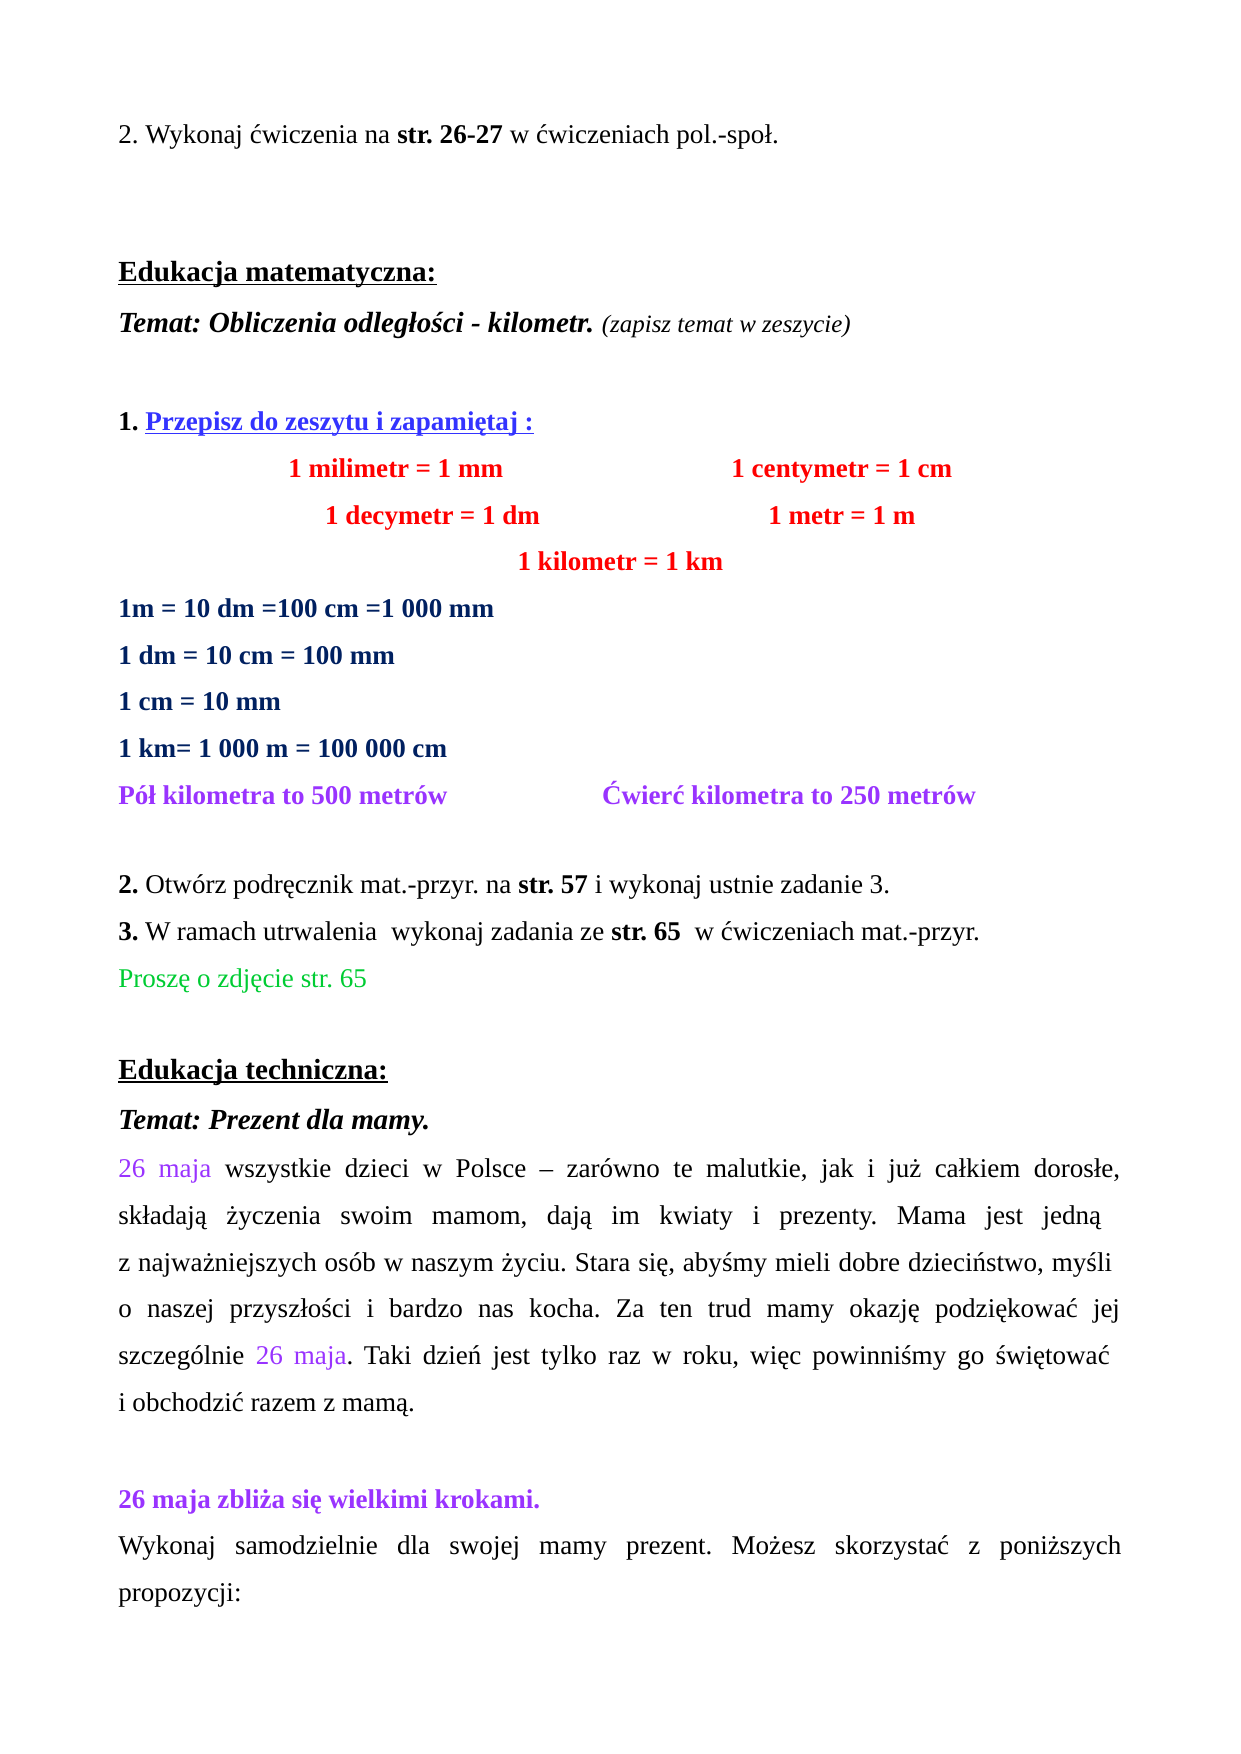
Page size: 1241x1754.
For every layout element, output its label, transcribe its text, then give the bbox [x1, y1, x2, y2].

text 2. Otwórz podręcznik mat.-przyr. na str. 57 i wykonaj ustnie zadanie 3. [118, 869, 1122, 900]
text 1 km= 1 000 m = 100 000 cm [118, 732, 1122, 763]
text Temat: Prezent dla mamy. [118, 1102, 1122, 1136]
text Pół kilometra to 500 metrów Ćwierć kilometra to 250 metrów [118, 779, 1122, 810]
text 3. W ramach utrwalenia wykonaj zadania ze str. 65 w ćwiczeniach mat.-przyr. Proszę o zdjęcie str. 65 [118, 915, 1122, 993]
text 26 maja zbliża się wielkimi krokami. [118, 1483, 1122, 1514]
text Wykonaj samodzielnie dla swojej mamy prezent. Możesz skorzystać z poniższych propozycji: [118, 1529, 1122, 1607]
text 1. Przepisz do zeszytu i zapamiętaj : [118, 406, 1122, 437]
text 2. Wykonaj ćwiczenia na str. 26-27 w ćwiczeniach pol.-społ. [118, 118, 1122, 149]
text Edukacja techniczna: [118, 1052, 1122, 1085]
text Temat: Obliczenia odległości - kilometr. (zapisz temat w zeszycie) [118, 305, 1122, 338]
text 1 cm = 10 mm [118, 686, 1122, 717]
text 26 maja wszystkie dzieci w Polsce – zarówno te malutkie, jak i już całkiem dorosłe, składają życzenia swoim mamom, dają im kwiaty i prezenty. Mama jest jedną z najważniejszych osób w naszym życiu. Stara się, abyśmy mieli dobre dzieciństwo, myśli o naszej przyszłości i bardzo nas kocha. Za ten trud mamy okazję podziękować jej szczególnie 26 maja. Taki dzień jest tylko raz w roku, więc powinniśmy go świętować i obchodzić razem z mamą. [118, 1152, 1122, 1417]
text 1m = 10 dm =100 cm =1 000 mm [118, 592, 1122, 623]
text 1 kilometr = 1 km [118, 546, 1122, 577]
text 1 milimetr = 1 mm 1 centymetr = 1 cm [118, 452, 1122, 483]
text Edukacja matematyczna: [118, 254, 1122, 288]
text 1 decymetr = 1 dm 1 metr = 1 m [118, 499, 1122, 530]
text 1 dm = 10 cm = 100 mm [118, 639, 1122, 670]
